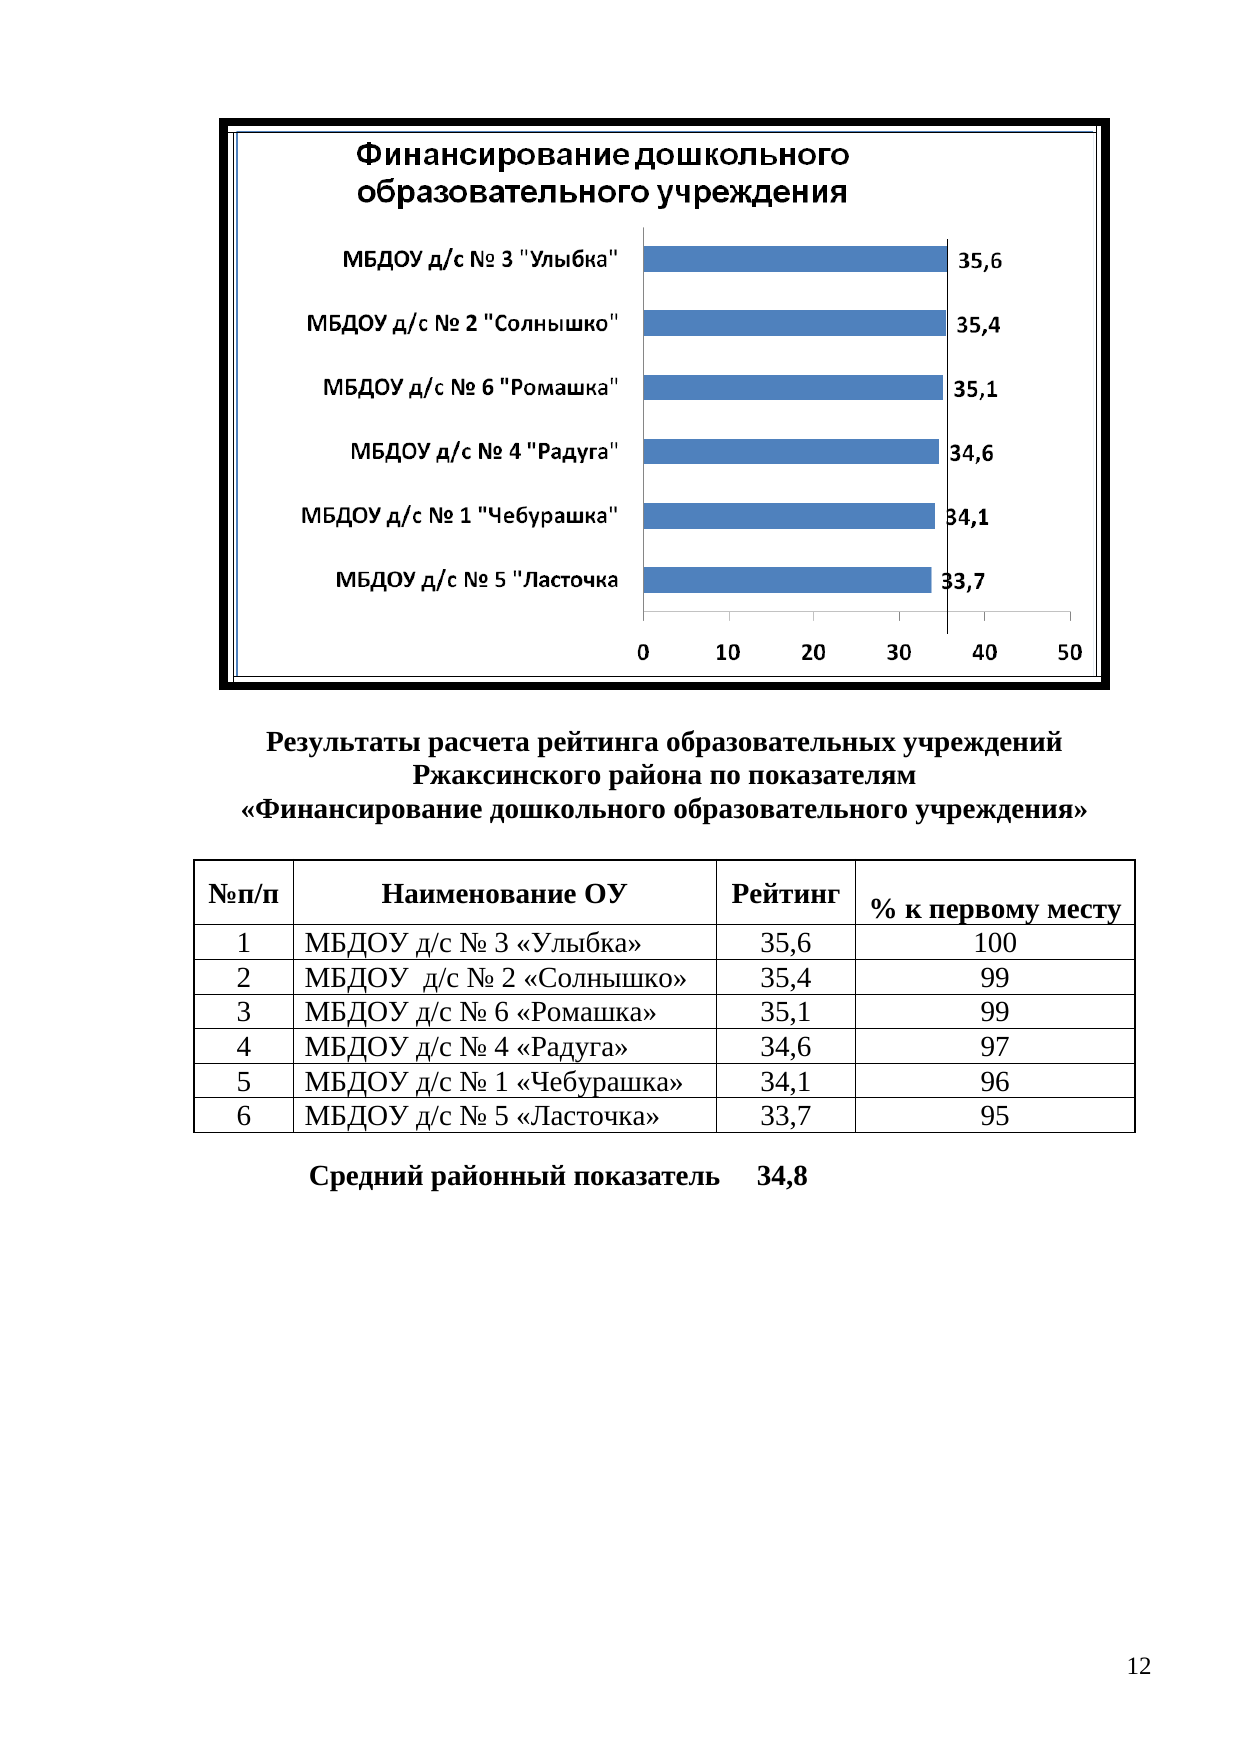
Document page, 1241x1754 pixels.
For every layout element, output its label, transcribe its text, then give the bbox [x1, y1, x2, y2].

table_cell 35,4 [717, 960, 855, 993]
table_cell 34,1 [717, 1064, 855, 1097]
table_cell 3 [195, 995, 293, 1028]
table_cell 100 [856, 925, 1134, 959]
table_cell 95 [856, 1098, 1134, 1132]
table_cell МБДОУ д/с № 5 «Ласточка» [294, 1098, 716, 1132]
table_cell 35,1 [717, 995, 855, 1028]
table_cell 33,7 [717, 1098, 855, 1132]
table_cell Рейтинг [717, 861, 855, 924]
table_cell №п/п [195, 861, 293, 924]
table_cell МБДОУ д/с № 2 «Солнышко» [294, 960, 716, 993]
table_cell 97 [856, 1029, 1134, 1063]
table_cell 96 [856, 1064, 1134, 1097]
table_cell [855, 824, 1134, 859]
table_cell 5 [195, 1064, 293, 1097]
table_cell 4 [195, 1029, 293, 1063]
table_cell 99 [856, 960, 1134, 993]
table_cell МБДОУ д/с № 1 «Чебурашка» [294, 1064, 716, 1097]
table_cell 1 [195, 925, 293, 959]
table_cell Наименование ОУ [294, 861, 716, 924]
table_cell МБДОУ д/с № 4 «Радуга» [294, 1029, 716, 1063]
table_cell [194, 824, 293, 859]
table_cell МБДОУ д/с № 3 «Улыбка» [294, 925, 716, 959]
table_cell 99 [856, 995, 1134, 1028]
table_cell 2 [195, 960, 293, 993]
subtitle Средний районный показатель 34,8 [177, 1158, 1152, 1191]
table_cell 34,6 [717, 1029, 855, 1063]
picture [235, 133, 1094, 676]
table_cell 35,6 [717, 925, 855, 959]
table_cell % к первому месту [856, 861, 1134, 924]
table_header Результаты расчета рейтинга образовательных учреждений Ржаксинского района по показателям «Финансирование дошкольного образовательного учреждения» [194, 118, 1134, 824]
table_cell [293, 824, 716, 859]
table_cell [716, 824, 855, 859]
table_cell МБДОУ д/с № 6 «Ромашка» [294, 995, 716, 1028]
table_cell 6 [195, 1098, 293, 1132]
